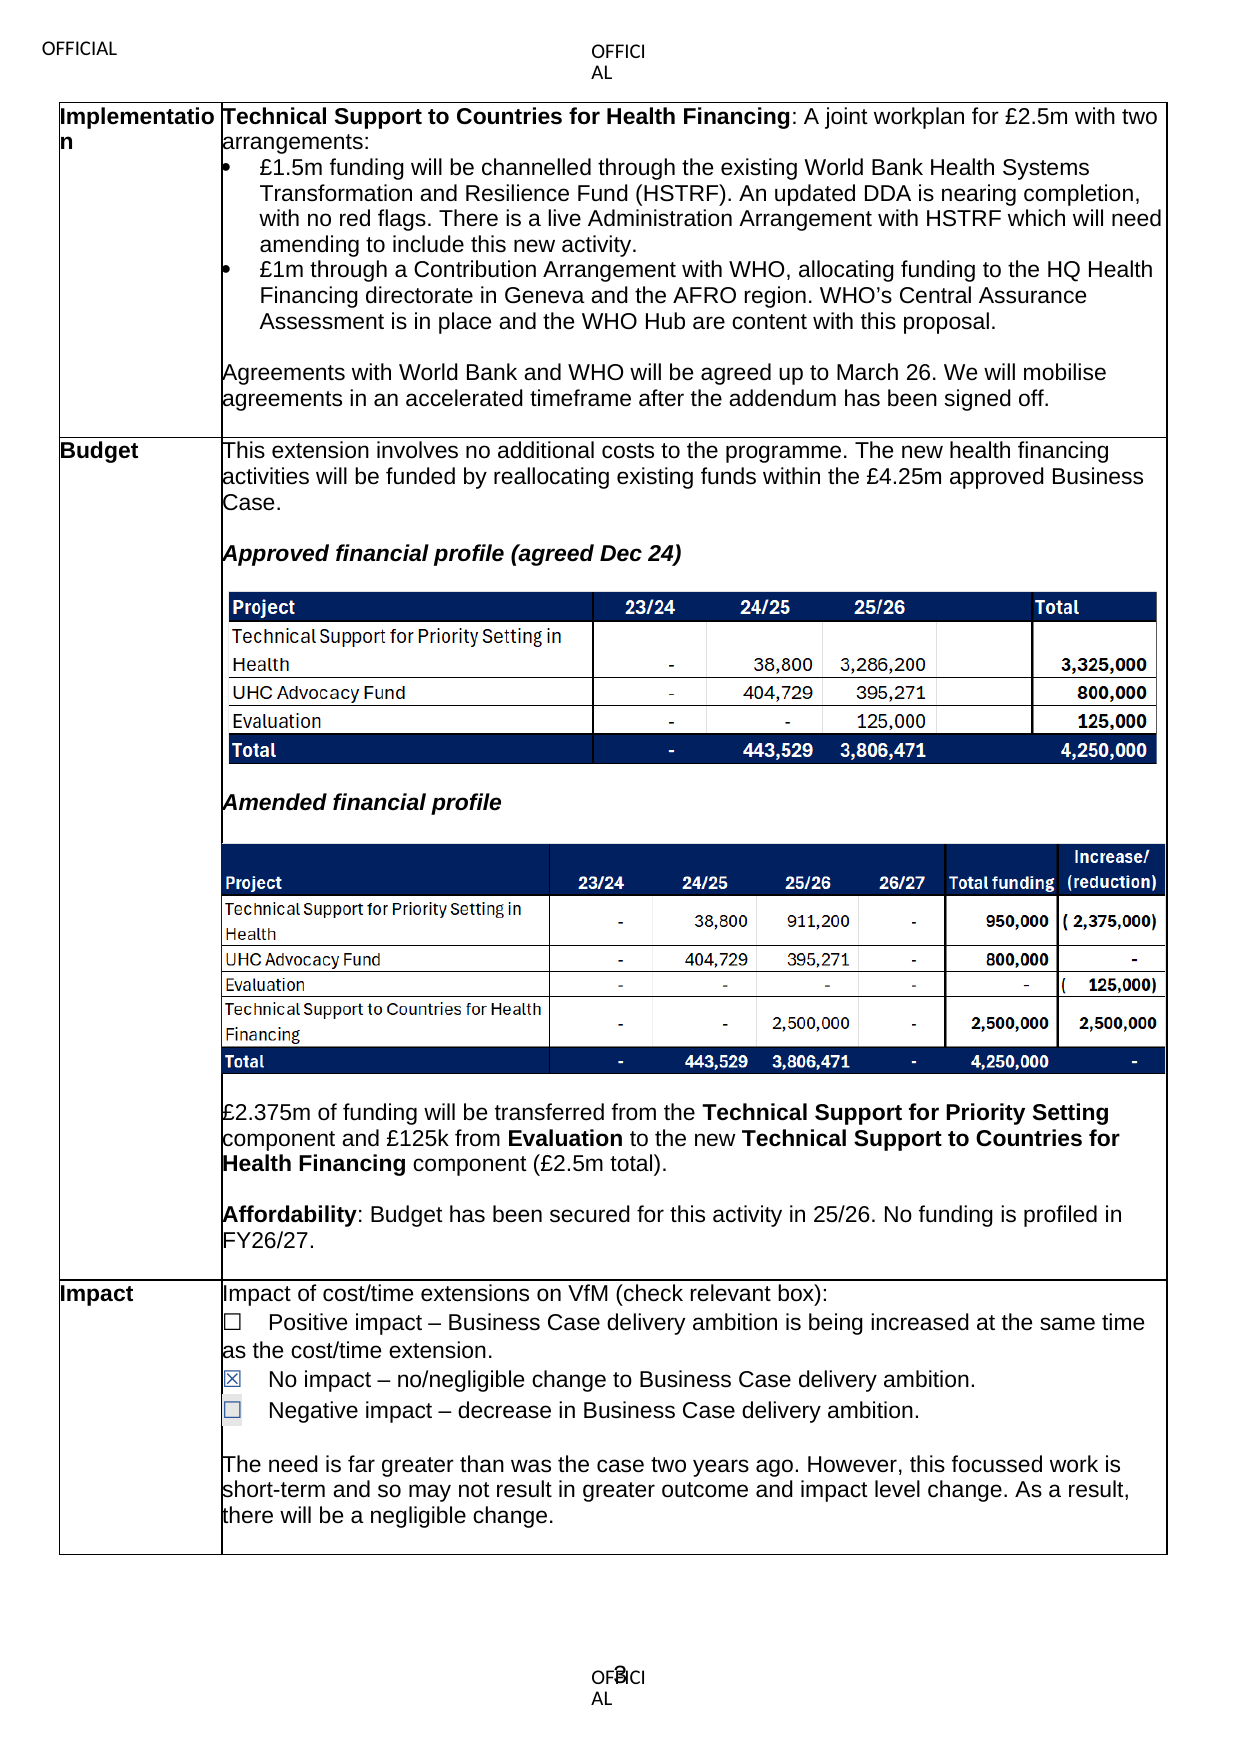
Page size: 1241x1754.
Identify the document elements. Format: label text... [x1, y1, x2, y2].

table_cell Impact of cost/time extensions on VfM (check relevant box): ☐ Positive impact – Business Case delivery ambition is being increased at the same time as the cost/time extension. ☒ No impact – no/negligible change to Business Case delivery ambition. ☐ Negative impact – decrease in Business Case delivery ambition. The need is far greater than was the case two years ago. However, this focussed work is short-term and so may not result in greater outcome and impact level change. As a result, there will be a negligible change. [223, 1281, 1166, 1554]
table_cell This extension involves no additional costs to the programme. The new health financing activities will be funded by reallocating existing funds within the £4.25m approved Business Case. Approved financial profile (agreed Dec 24) Amended financial profile [223, 438, 1166, 843]
table_cell Impact [60, 1281, 221, 1554]
picture [228, 591, 1157, 764]
table_cell Implementation [60, 103, 221, 436]
picture [221, 843, 1166, 1074]
table_cell Technical Support to Countries for Health Financing: A joint workplan for £2.5m with two arrangements: £1.5m funding will be channelled through the existing World Bank Health Systems Transformation and Resilience Fund (HSTRF). An updated DDA is nearing completion, with no red flags. There is a live Administration Arrangement with HSTRF which will need amending to include this new activity. £1m through a Contribution Arrangement with WHO, allocating funding to the HQ Health Financing directorate in Geneva and the AFRO region. WHO’s Central Assurance Assessment is in place and the WHO Hub are content with this proposal. Agreements with World Bank and WHO will be agreed up to March 26. We will mobilise agreements in an accelerated timeframe after the addendum has been signed off. [223, 103, 1166, 436]
table_cell £2.375m of funding will be transferred from the Technical Support for Priority Setting component and £125k from Evaluation to the new Technical Support to Countries for Health Financing component (£2.5m total). Affordability: Budget has been secured for this activity in 25/26. No funding is profiled in FY26/27. [223, 1074, 1166, 1279]
table_cell Budget [60, 438, 221, 1279]
